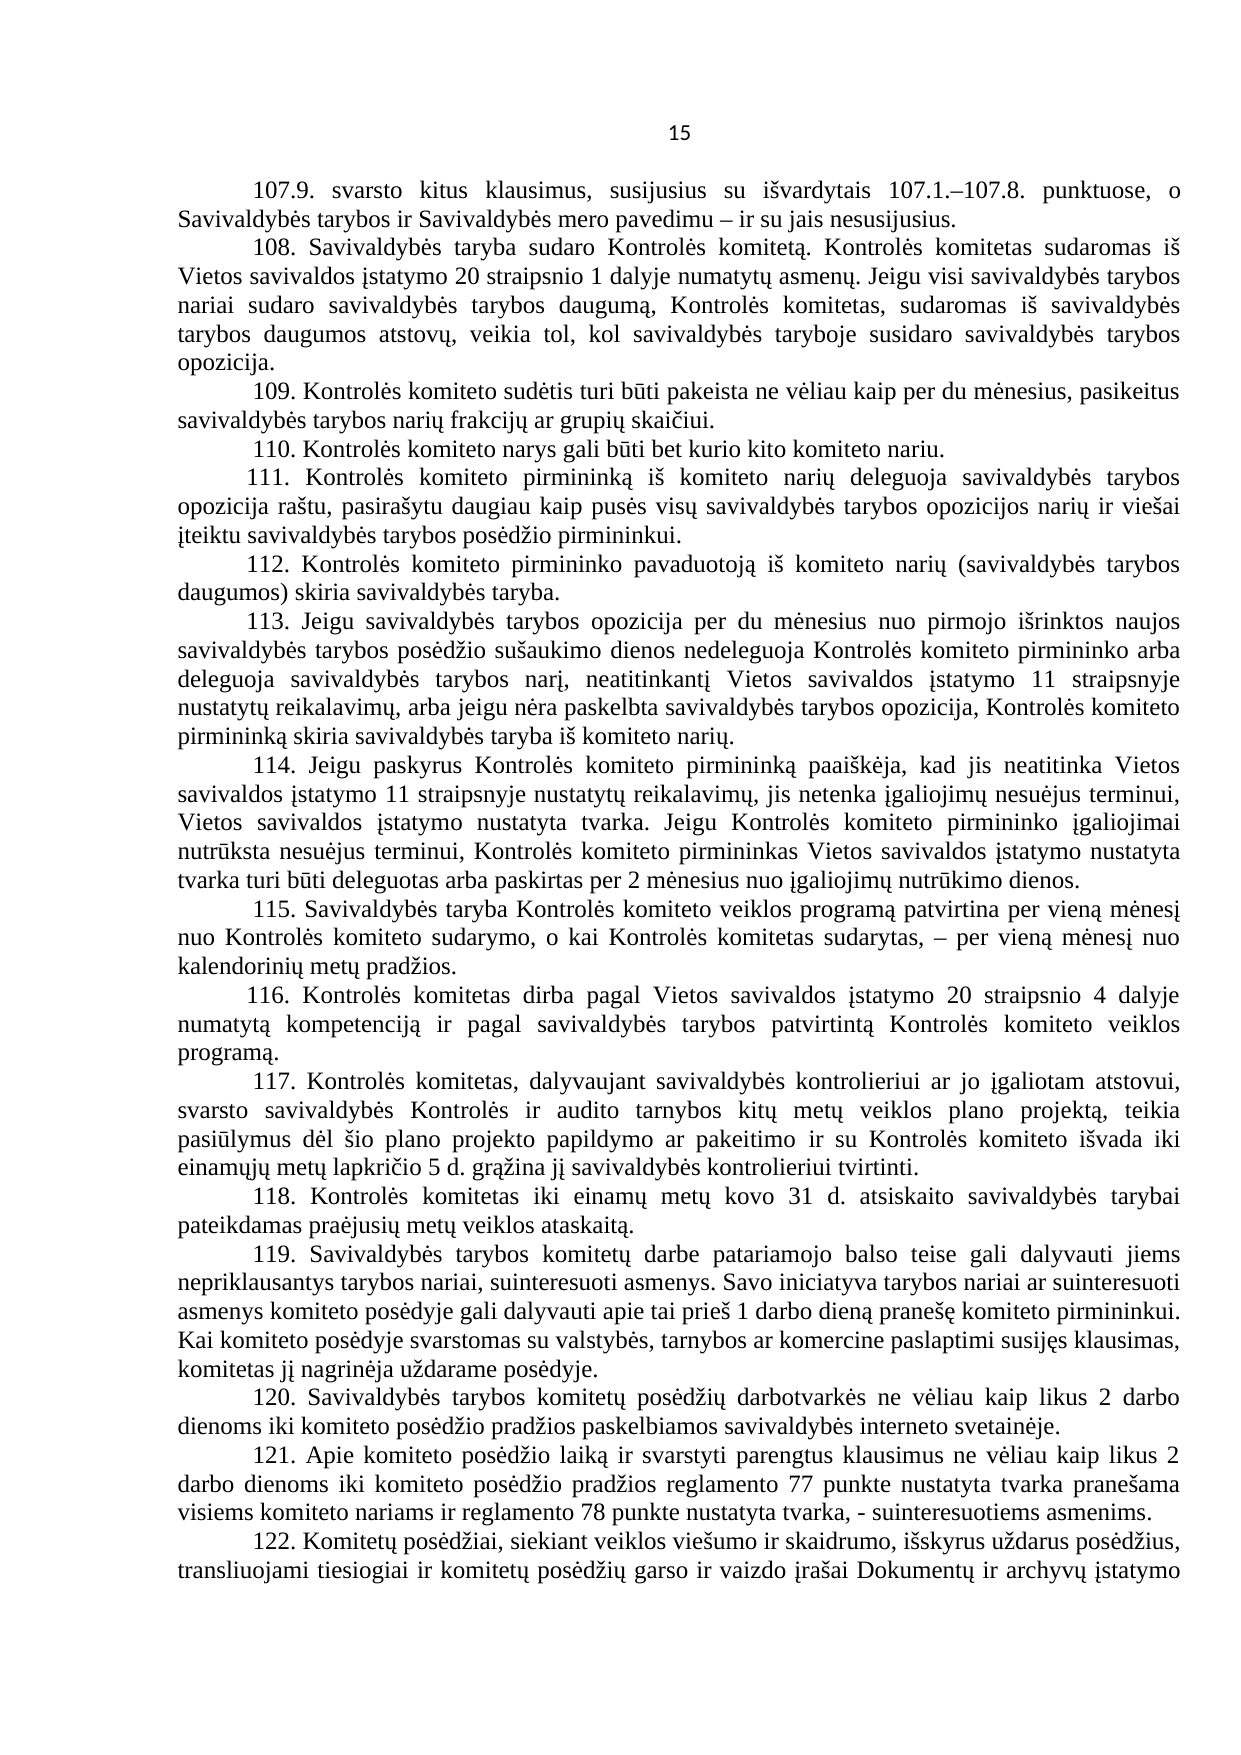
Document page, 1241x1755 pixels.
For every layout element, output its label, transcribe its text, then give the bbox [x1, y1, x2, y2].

text 108. Savivaldybės taryba sudaro Kontrolės komitetą. Kontrolės komitetas sudaromas iš Vietos savivaldos įstatymo 20 straipsnio 1 dalyje numatytų asmenų. Jeigu visi savivaldybės tarybos nariai sudaro savivaldybės tarybos daugumą, Kontrolės komitetas, sudaromas iš savivaldybės tarybos daugumos atstovų, veikia tol, kol savivaldybės taryboje susidaro savivaldybės tarybos opozicija. [177, 232, 1181, 376]
text 118. Kontrolės komitetas iki einamų metų kovo 31 d. atsiskaito savivaldybės tarybai pateikdamas praėjusių metų veiklos ataskaitą. [177, 1181, 1181, 1239]
text 109. Kontrolės komiteto sudėtis turi būti pakeista ne vėliau kaip per du mėnesius, pasikeitus savivaldybės tarybos narių frakcijų ar grupių skaičiui. [177, 376, 1181, 434]
text 113. Jeigu savivaldybės tarybos opozicija per du mėnesius nuo pirmojo išrinktos naujos savivaldybės tarybos posėdžio sušaukimo dienos nedeleguoja Kontrolės komiteto pirmininko arba deleguoja savivaldybės tarybos narį, neatitinkantį Vietos savivaldos įstatymo 11 straipsnyje nustatytų reikalavimų, arba jeigu nėra paskelbta savivaldybės tarybos opozicija, Kontrolės komiteto pirmininką skiria savivaldybės taryba iš komiteto narių. [177, 606, 1181, 750]
text 114. Jeigu paskyrus Kontrolės komiteto pirmininką paaiškėja, kad jis neatitinka Vietos savivaldos įstatymo 11 straipsnyje nustatytų reikalavimų, jis netenka įgaliojimų nesuėjus terminui, Vietos savivaldos įstatymo nustatyta tvarka. Jeigu Kontrolės komiteto pirmininko įgaliojimai nutrūksta nesuėjus terminui, Kontrolės komiteto pirmininkas Vietos savivaldos įstatymo nustatyta tvarka turi būti deleguotas arba paskirtas per 2 mėnesius nuo įgaliojimų nutrūkimo dienos. [177, 750, 1181, 894]
text 117. Kontrolės komitetas, dalyvaujant savivaldybės kontrolieriui ar jo įgaliotam atstovui, svarsto savivaldybės Kontrolės ir audito tarnybos kitų metų veiklos plano projektą, teikia pasiūlymus dėl šio plano projekto papildymo ar pakeitimo ir su Kontrolės komiteto išvada iki einamųjų metų lapkričio 5 d. grąžina jį savivaldybės kontrolieriui tvirtinti. [177, 1066, 1181, 1181]
text 119. Savivaldybės tarybos komitetų darbe patariamojo balso teise gali dalyvauti jiems nepriklausantys tarybos nariai, suinteresuoti asmenys. Savo iniciatyva tarybos nariai ar suinteresuoti asmenys komiteto posėdyje gali dalyvauti apie tai prieš 1 darbo dieną pranešę komiteto pirmininkui. Kai komiteto posėdyje svarstomas su valstybės, tarnybos ar komercine paslaptimi susijęs klausimas, komitetas jį nagrinėja uždarame posėdyje. [177, 1239, 1181, 1382]
text 110. Kontrolės komiteto narys gali būti bet kurio kito komiteto nariu. [177, 434, 1181, 462]
text 107.9. svarsto kitus klausimus, susijusius su išvardytais 107.1.–107.8. punktuose, o Savivaldybės tarybos ir Savivaldybės mero pavedimu – ir su jais nesusijusius. [177, 175, 1181, 232]
text 120. Savivaldybės tarybos komitetų posėdžių darbotvarkės ne vėliau kaip likus 2 darbo dienoms iki komiteto posėdžio pradžios paskelbiamos savivaldybės interneto svetainėje. [177, 1382, 1181, 1440]
text 112. Kontrolės komiteto pirmininko pavaduotoją iš komiteto narių (savivaldybės tarybos daugumos) skiria savivaldybės taryba. [177, 549, 1181, 606]
text 115. Savivaldybės taryba Kontrolės komiteto veiklos programą patvirtina per vieną mėnesį nuo Kontrolės komiteto sudarymo, o kai Kontrolės komitetas sudarytas, – per vieną mėnesį nuo kalendorinių metų pradžios. [177, 894, 1181, 980]
text 121. Apie komiteto posėdžio laiką ir svarstyti parengtus klausimus ne vėliau kaip likus 2 darbo dienoms iki komiteto posėdžio pradžios reglamento 77 punkte nustatyta tvarka pranešama visiems komiteto nariams ir reglamento 78 punkte nustatyta tvarka, - suinteresuotiems asmenims. [177, 1440, 1181, 1526]
text 111. Kontrolės komiteto pirmininką iš komiteto narių deleguoja savivaldybės tarybos opozicija raštu, pasirašytu daugiau kaip pusės visų savivaldybės tarybos opozicijos narių ir viešai įteiktu savivaldybės tarybos posėdžio pirmininkui. [177, 462, 1181, 549]
text 122. Komitetų posėdžiai, siekiant veiklos viešumo ir skaidrumo, išskyrus uždarus posėdžius, transliuojami tiesiogiai ir komitetų posėdžių garso ir vaizdo įrašai Dokumentų ir archyvų įstatymo [177, 1526, 1181, 1584]
text 116. Kontrolės komitetas dirba pagal Vietos savivaldos įstatymo 20 straipsnio 4 dalyje numatytą kompetenciją ir pagal savivaldybės tarybos patvirtintą Kontrolės komiteto veiklos programą. [177, 980, 1181, 1066]
